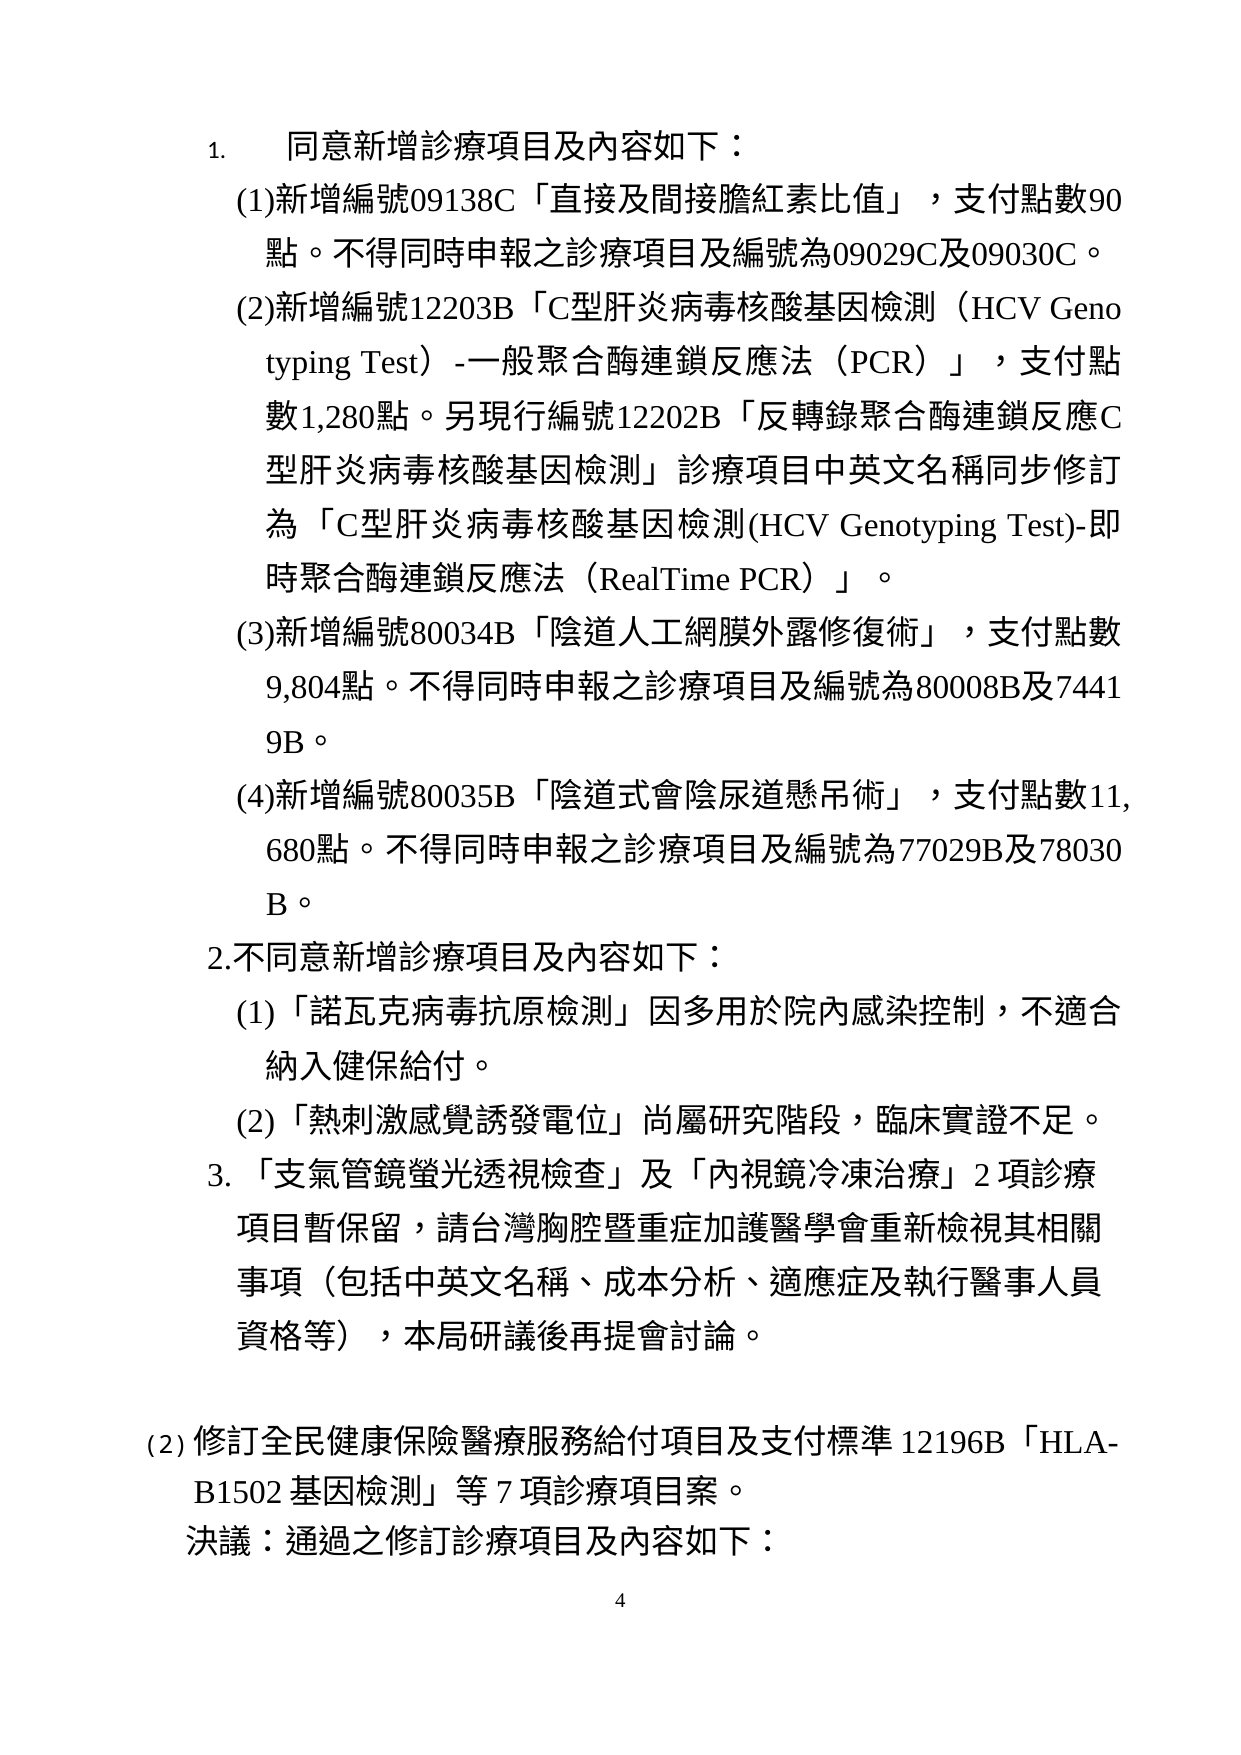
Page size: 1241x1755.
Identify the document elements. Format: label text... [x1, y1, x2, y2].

list 同意新增診療項目及內容如下： [207, 118, 1122, 168]
text (1)「諾瓦克病毒抗原檢測」因多用於院內感染控制，不適合納入健保給付。 [236, 981, 1122, 1089]
text 決議：通過之修訂診療項目及內容如下： [168, 1514, 1122, 1564]
text (2)新增編號12203B「C型肝炎病毒核酸基因檢測（HCV Genotyping Test）-一般聚合酶連鎖反應法（PCR）」，支付點數1,280點。另現行編號12202B「反轉錄聚合酶連鎖反應C型肝炎病毒核酸基因檢測」診療項目中英文名稱同步修訂為「C型肝炎病毒核酸基因檢測(HCV Genotyping Test)-即時聚合酶連鎖反應法（RealTime PCR）」。 [236, 276, 1122, 601]
text (3)新增編號80034B「陰道人工網膜外露修復術」，支付點數9,804點。不得同時申報之診療項目及編號為80008B及74419B。 [236, 601, 1122, 764]
list 修訂全民健康保險醫療服務給付項目及支付標準12196B「HLA-B1502基因檢測」等7項診療項目案。 [143, 1414, 1122, 1514]
text (4)新增編號80035B「陰道式會陰尿道懸吊術」，支付點數11,680點。不得同時申報之診療項目及編號為77029B及78030B。 [236, 764, 1122, 926]
text 2.不同意新增診療項目及內容如下： [207, 926, 1122, 981]
text (1)新增編號09138C「直接及間接膽紅素比值」，支付點數90點。不得同時申報之診療項目及編號為09029C及09030C。 [236, 168, 1122, 276]
text 3. 「支氣管鏡螢光透視檢查」及「內視鏡冷凍治療」2項診療項目暫保留，請台灣胸腔暨重症加護醫學會重新檢視其相關事項（包括中英文名稱、成本分析、適應症及執行醫事人員資格等），本局研議後再提會討論。 [207, 1143, 1122, 1360]
text (2)「熱刺激感覺誘發電位」尚屬研究階段，臨床實證不足。 [236, 1089, 1122, 1143]
